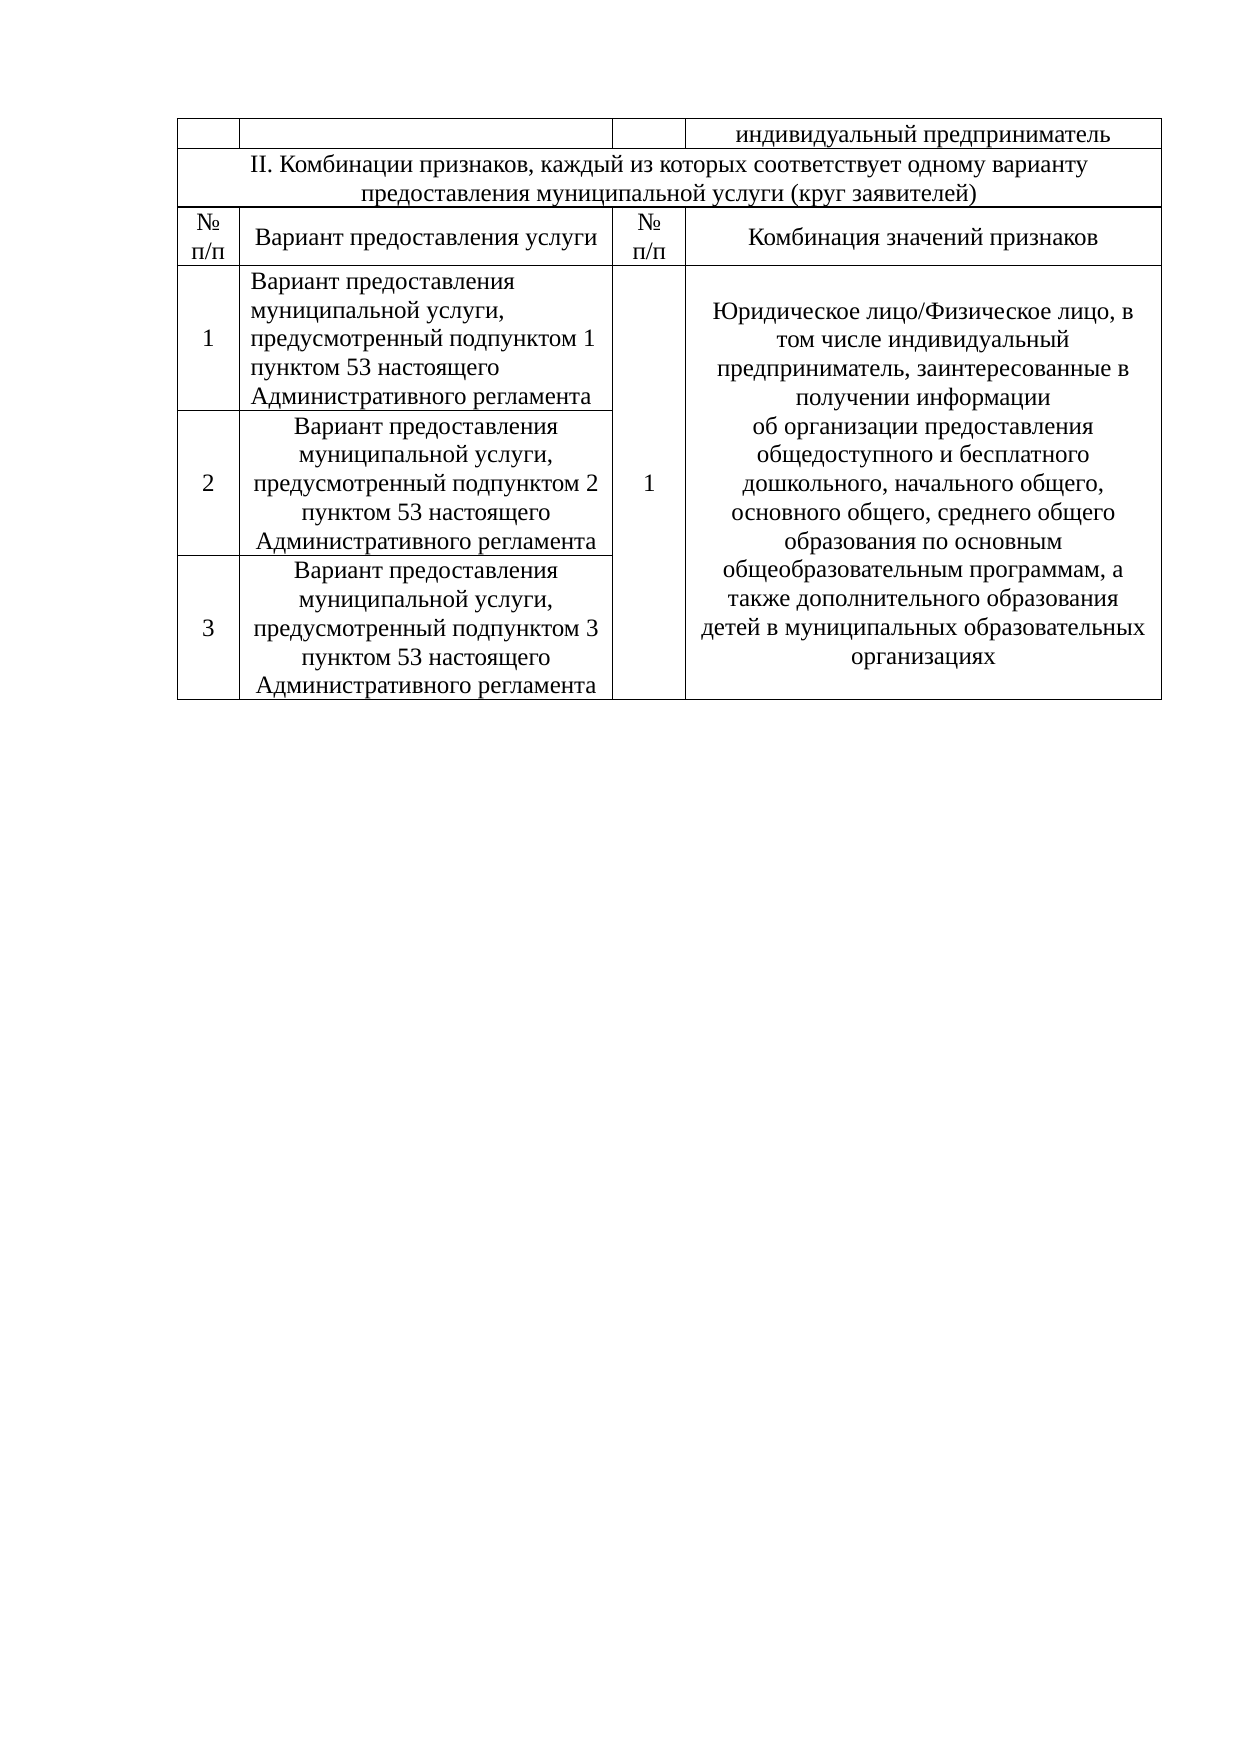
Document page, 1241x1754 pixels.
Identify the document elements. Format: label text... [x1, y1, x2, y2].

table_cell Юридическое лицо/Физическое лицо, в том числе индивидуальный предприниматель, заинтересованные в получении информации об организации предоставления общедоступного и бесплатного дошкольного, начального общего, основного общего, среднего общего образования по основным общеобразовательным программам, а также дополнительного образования детей в муниципальных образовательных организациях [686, 266, 1161, 699]
table_cell индивидуальный предприниматель [686, 119, 1161, 148]
table_cell [613, 119, 685, 148]
table_cell Вариант предоставления муниципальной услуги, предусмотренный подпунктом 1 пунктом 53 настоящего Административного регламента [240, 266, 612, 410]
table_cell № п/п [178, 208, 239, 265]
table_cell № п/п [613, 208, 685, 265]
table_cell 1 [613, 266, 685, 699]
table_cell Вариант предоставления муниципальной услуги, предусмотренный подпунктом 2 пунктом 53 настоящего Административного регламента [240, 411, 612, 554]
table_cell [178, 119, 239, 148]
table_cell 3 [178, 556, 239, 699]
table_cell 2 [178, 411, 239, 554]
table_cell II. Комбинации признаков, каждый из которых соответствует одному варианту предоставления муниципальной услуги (круг заявителей) [178, 149, 1161, 206]
table_cell [240, 119, 612, 148]
table_cell Вариант предоставления муниципальной услуги, предусмотренный подпунктом 3 пунктом 53 настоящего Административного регламента [240, 556, 612, 699]
table_cell 1 [178, 266, 239, 410]
table_cell Вариант предоставления услуги [240, 208, 612, 265]
table_cell Комбинация значений признаков [686, 208, 1161, 265]
